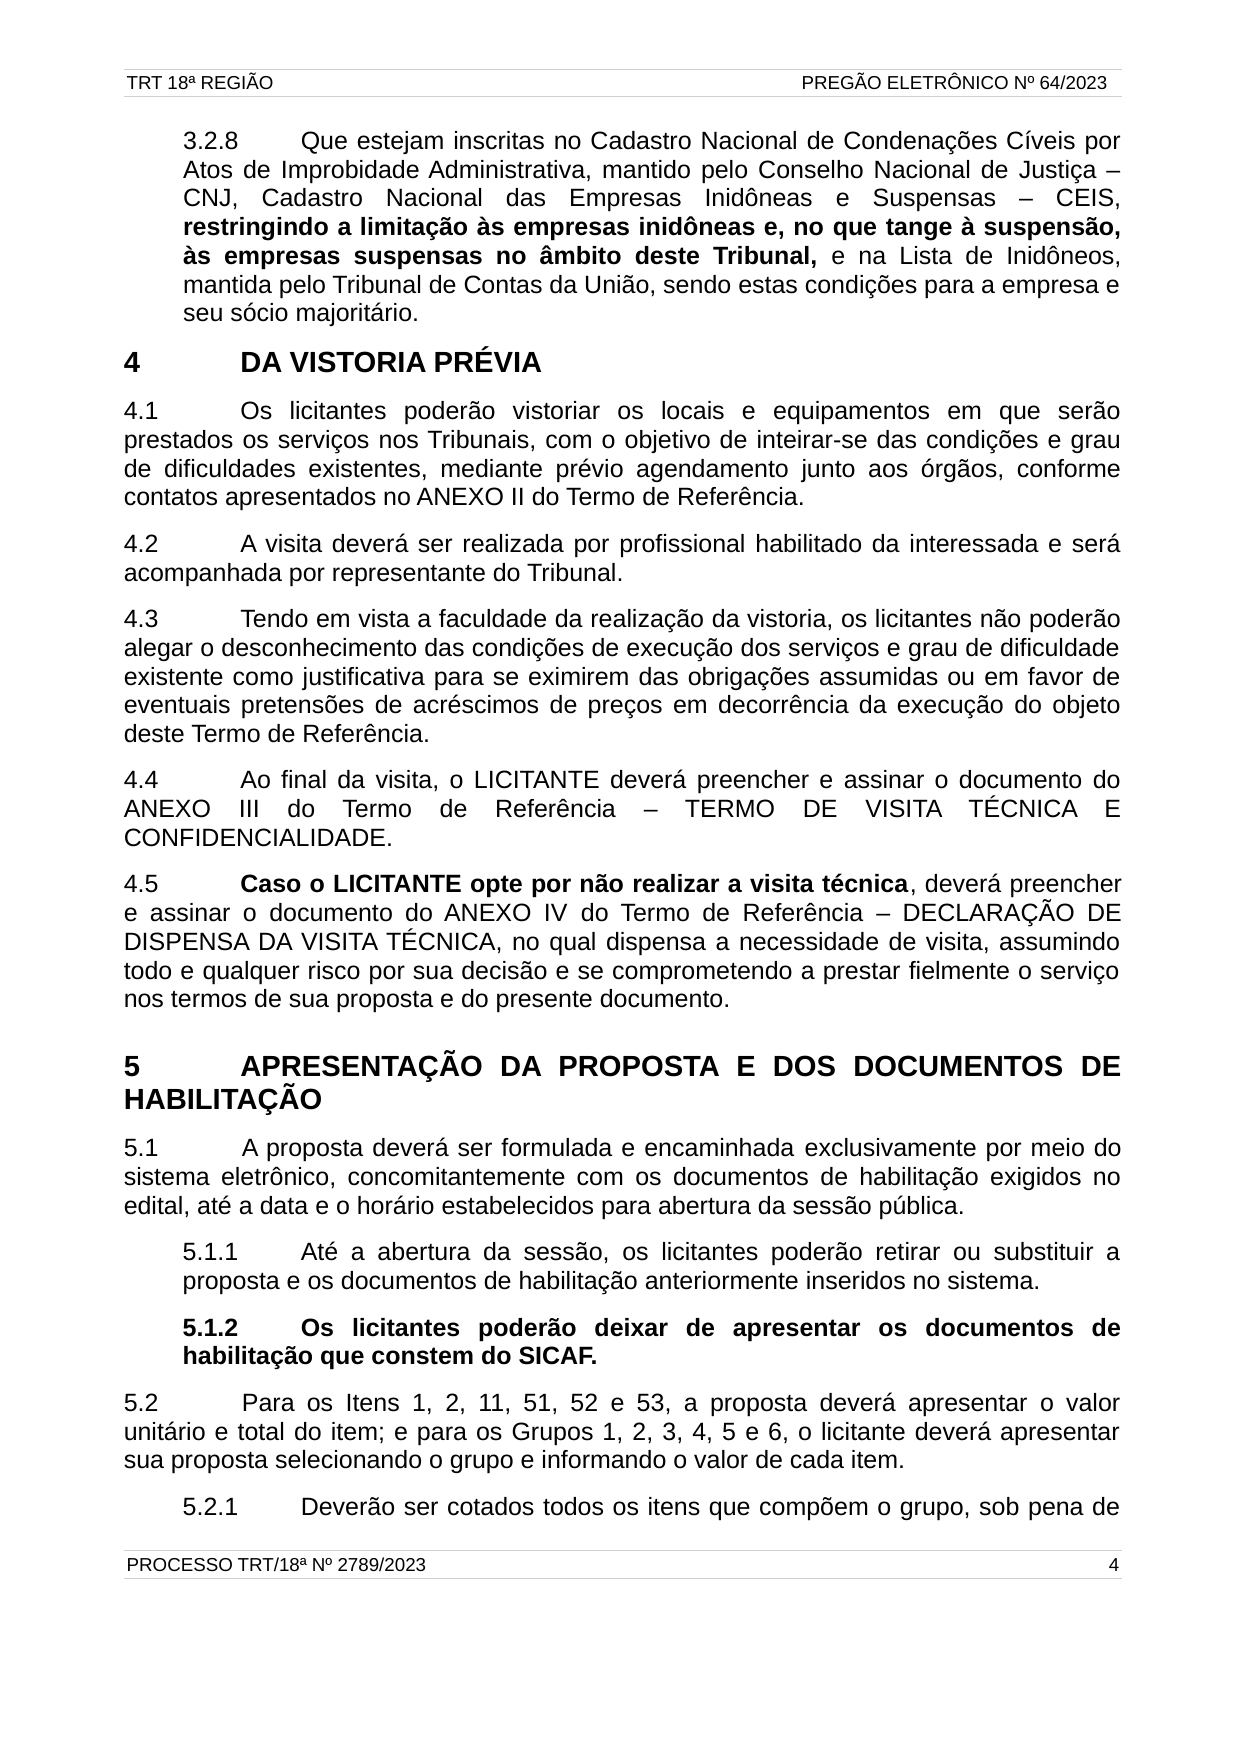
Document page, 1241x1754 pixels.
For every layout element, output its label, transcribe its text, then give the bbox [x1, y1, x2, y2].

text 5 APRESENTAÇÃO DA PROPOSTA E DOS DOCUMENTOS DE HABILITAÇÃO [123, 1049, 1122, 1116]
text 3.2.8 Que estejam inscritas no Cadastro Nacional de Condenações Cíveis por Atos de Improbidade Administrativa, mantido pelo Conselho Nacional de Justiça – CNJ, Cadastro Nacional das Empresas Inidôneas e Suspensas – CEIS, restringindo a limitação às empresas inidôneas e, no que tange à suspensão, às empresas suspensas no âmbito deste Tribunal, e na Lista de Inidôneos, mantida pelo Tribunal de Contas da União, sendo estas condições para a empresa e seu sócio majoritário. [183, 126, 1122, 327]
text 5.1 A proposta deverá ser formulada e encaminhada exclusivamente por meio do sistema eletrônico, concomitantemente com os documentos de habilitação exigidos no edital, até a data e o horário estabelecidos para abertura da sessão pública. [123, 1133, 1122, 1220]
text 5.2.1 Deverão ser cotados todos os itens que compõem o grupo, sob pena de [182, 1492, 1122, 1521]
text 4.1 Os licitantes poderão vistoriar os locais e equipamentos em que serão prestados os serviços nos Tribunais, com o objetivo de inteirar-se das condições e grau de dificuldades existentes, mediante prévio agendamento junto aos órgãos, conforme contatos apresentados no ANEXO II do Termo de Referência. [123, 396, 1122, 511]
text 4.4 Ao final da visita, o LICITANTE deverá preencher e assinar o documento do ANEXO III do Termo de Referência – TERMO DE VISITA TÉCNICA E CONFIDENCIALIDADE. [123, 766, 1122, 852]
text 4.5 Caso o LICITANTE opte por não realizar a visita técnica, deverá preencher e assinar o documento do ANEXO IV do Termo de Referência – DECLARAÇÃO DE DISPENSA DA VISITA TÉCNICA, no qual dispensa a necessidade de visita, assumindo todo e qualquer risco por sua decisão e se comprometendo a prestar fielmente o serviço nos termos de sua proposta e do presente documento. [123, 869, 1122, 1013]
text 5.2 Para os Itens 1, 2, 11, 51, 52 e 53, a proposta deverá apresentar o valor unitário e total do item; e para os Grupos 1, 2, 3, 4, 5 e 6, o licitante deverá apresentar sua proposta selecionando o grupo e informando o valor de cada item. [123, 1388, 1122, 1474]
text 4 DA VISTORIA PRÉVIA [123, 345, 1122, 378]
list 5.1.1 Até a abertura da sessão, os licitantes poderão retirar ou substituir a proposta e os documentos de habilitação anteriormente inseridos no sistema. [182, 1237, 1122, 1295]
text 4.2 A visita deverá ser realizada por profissional habilitado da interessada e será acompanhada por representante do Tribunal. [123, 529, 1122, 586]
text 4.3 Tendo em vista a faculdade da realização da vistoria, os licitantes não poderão alegar o desconhecimento das condições de execução dos serviços e grau de dificuldade existente como justificativa para se eximirem das obrigações assumidas ou em favor de eventuais pretensões de acréscimos de preços em decorrência da execução do objeto deste Termo de Referência. [123, 604, 1122, 748]
list 5.1.2 Os licitantes poderão deixar de apresentar os documentos de habilitação que constem do SICAF. [182, 1313, 1122, 1370]
